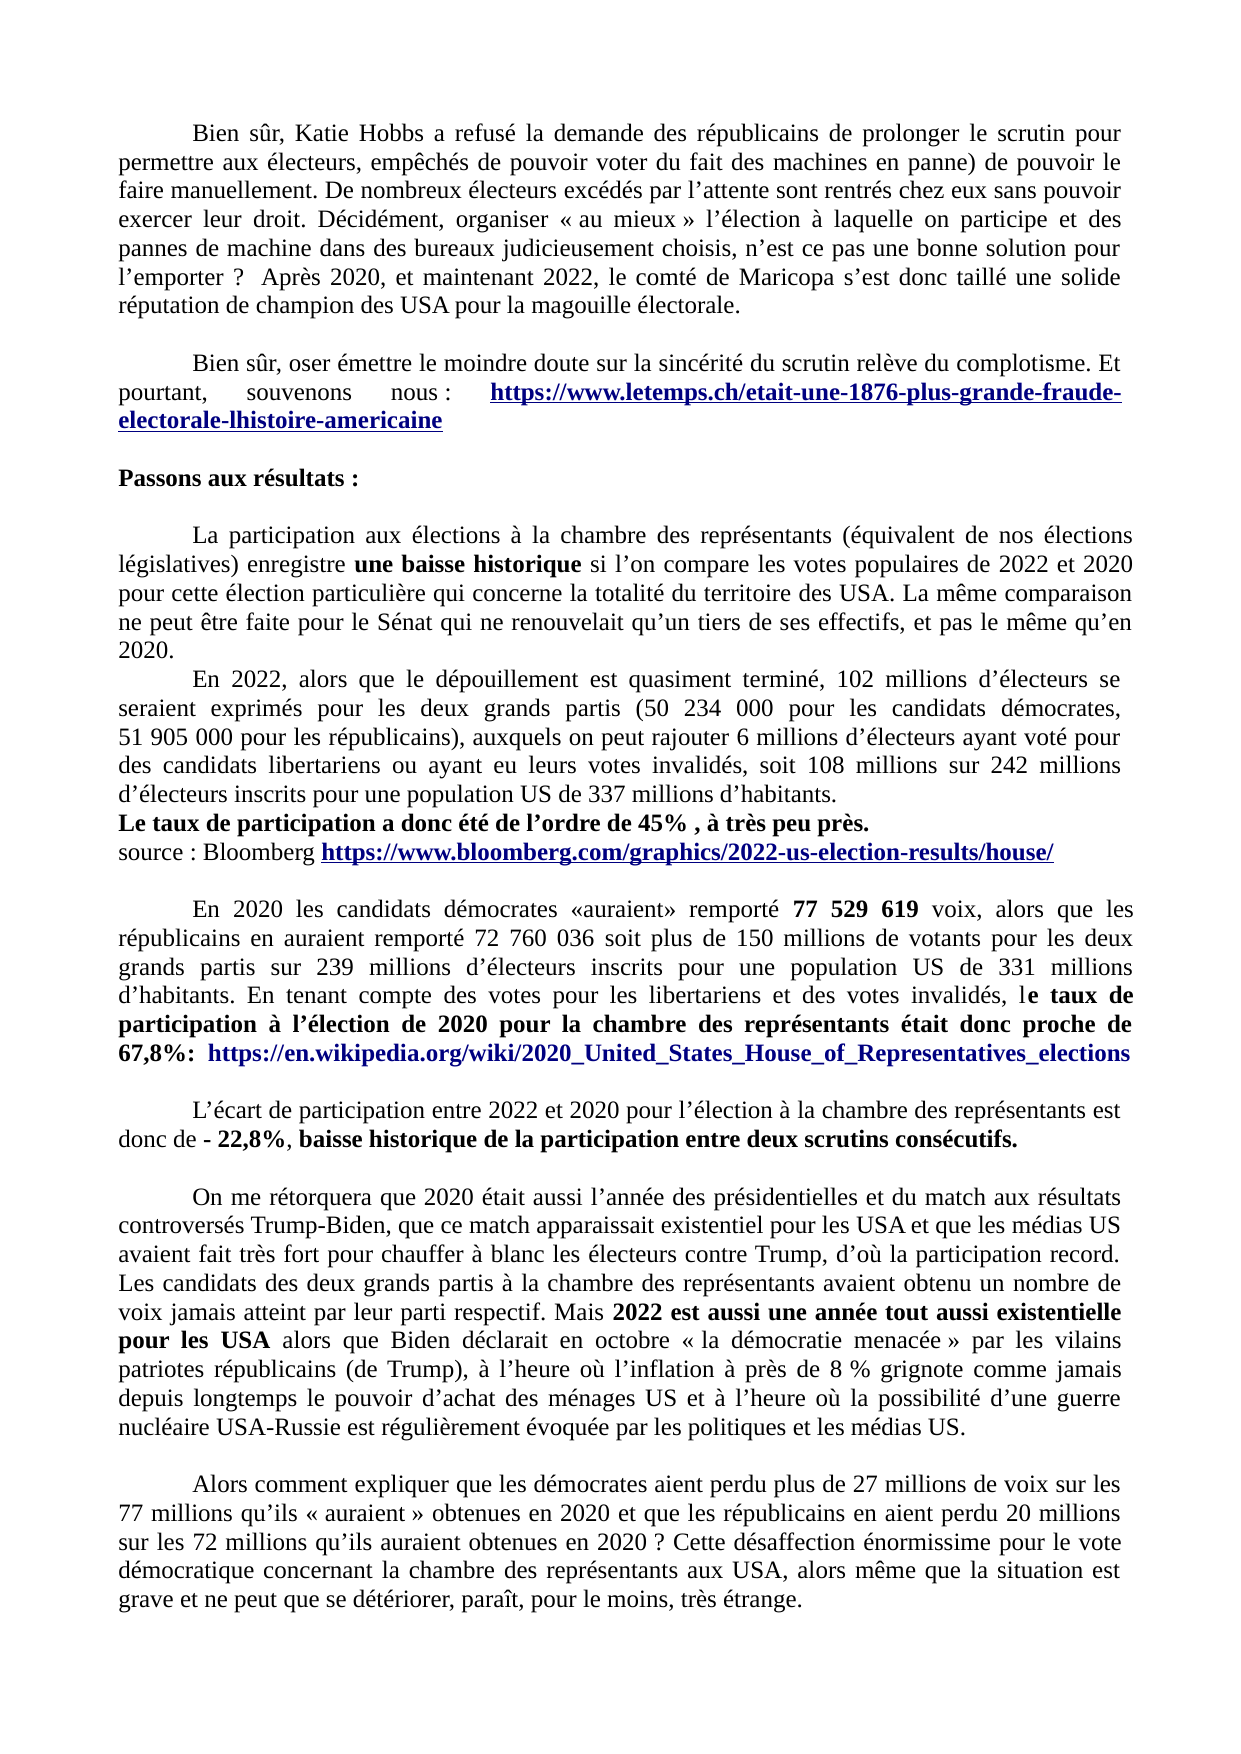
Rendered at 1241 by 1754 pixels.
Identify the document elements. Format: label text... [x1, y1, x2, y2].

text Le taux de participation a donc été de l’ordre de 45% , à très peu près. [118, 808, 1122, 837]
text En 2022, alors que le dépouillement est quasiment terminé, 102 millions d’électeurs se seraient exprimés pour les deux grands partis (50 234 000 pour les candidats démocrates, 51 905 000 pour les républicains), auxquels on peut rajouter 6 millions d’électeurs ayant voté pour des candidats libertariens ou ayant eu leurs votes invalidés, soit 108 millions sur 242 millions d’électeurs inscrits pour une population US de 337 millions d’habitants. [118, 664, 1122, 808]
text Passons aux résultats : [118, 463, 1122, 492]
text Alors comment expliquer que les démocrates aient perdu plus de 27 millions de voix sur les 77 millions qu’ils « auraient » obtenues en 2020 et que les républicains en aient perdu 20 millions sur les 72 millions qu’ils auraient obtenues en 2020 ? Cette désaffection énormissime pour le vote démocratique concernant la chambre des représentants aux USA, alors même que la situation est grave et ne peut que se détériorer, paraît, pour le moins, très étrange. [118, 1469, 1122, 1613]
text On me rétorquera que 2020 était aussi l’année des présidentielles et du match aux résultats controversés Trump-Biden, que ce match apparaissait existentiel pour les USA et que les médias US avaient fait très fort pour chauffer à blanc les électeurs contre Trump, d’où la participation record. Les candidats des deux grands partis à la chambre des représentants avaient obtenu un nombre de voix jamais atteint par leur parti respectif. Mais 2022 est aussi une année tout aussi existentielle pour les USA alors que Biden déclarait en octobre « la démocratie menacée » par les vilains patriotes républicains (de Trump), à l’heure où l’inflation à près de 8 % grignote comme jamais depuis longtemps le pouvoir d’achat des ménages US et à l’heure où la possibilité d’une guerre nucléaire USA-Russie est régulièrement évoquée par les politiques et les médias US. [118, 1182, 1122, 1441]
text En 2020 les candidats démocrates «auraient» remporté 77 529 619 voix, alors que les républicains en auraient remporté 72 760 036 soit plus de 150 millions de votants pour les deux grands partis sur 239 millions d’électeurs inscrits pour une population US de 331 millions d’habitants. En tenant compte des votes pour les libertariens et des votes invalidés, le taux de participation à l’élection de 2020 pour la chambre des représentants était donc proche de 67,8%: https://en.wikipedia.org/wiki/2020_United_States_House_of_Representatives_elections [118, 894, 1134, 1067]
text Bien sûr, Katie Hobbs a refusé la demande des républicains de prolonger le scrutin pour permettre aux électeurs, empêchés de pouvoir voter du fait des machines en panne) de pouvoir le faire manuellement. De nombreux électeurs excédés par l’attente sont rentrés chez eux sans pouvoir exercer leur droit. Décidément, organiser « au mieux » l’élection à laquelle on participe et des pannes de machine dans des bureaux judicieusement choisis, n’est ce pas une bonne solution pour l’emporter ? Après 2020, et maintenant 2022, le comté de Maricopa s’est donc taillé une solide réputation de champion des USA pour la magouille électorale. [118, 118, 1122, 319]
text source : Bloomberg https://www.bloomberg.com/graphics/2022-us-election-results/house/ [118, 837, 1122, 866]
text La participation aux élections à la chambre des représentants (équivalent de nos élections législatives) enregistre une baisse historique si l’on compare les votes populaires de 2022 et 2020 pour cette élection particulière qui concerne la totalité du territoire des USA. La même comparaison ne peut être faite pour le Sénat qui ne renouvelait qu’un tiers de ses effectifs, et pas le même qu’en 2020. [118, 521, 1134, 664]
text L’écart de participation entre 2022 et 2020 pour l’élection à la chambre des représentants est donc de - 22,8%, baisse historique de la participation entre deux scrutins consécutifs. [118, 1096, 1122, 1153]
text Bien sûr, oser émettre le moindre doute sur la sincérité du scrutin relève du complotisme. Et pourtant, souvenons nous : https://www.letemps.ch/etait-une-1876-plus-grande-fraude-electorale-lhistoire-americaine [118, 348, 1122, 434]
